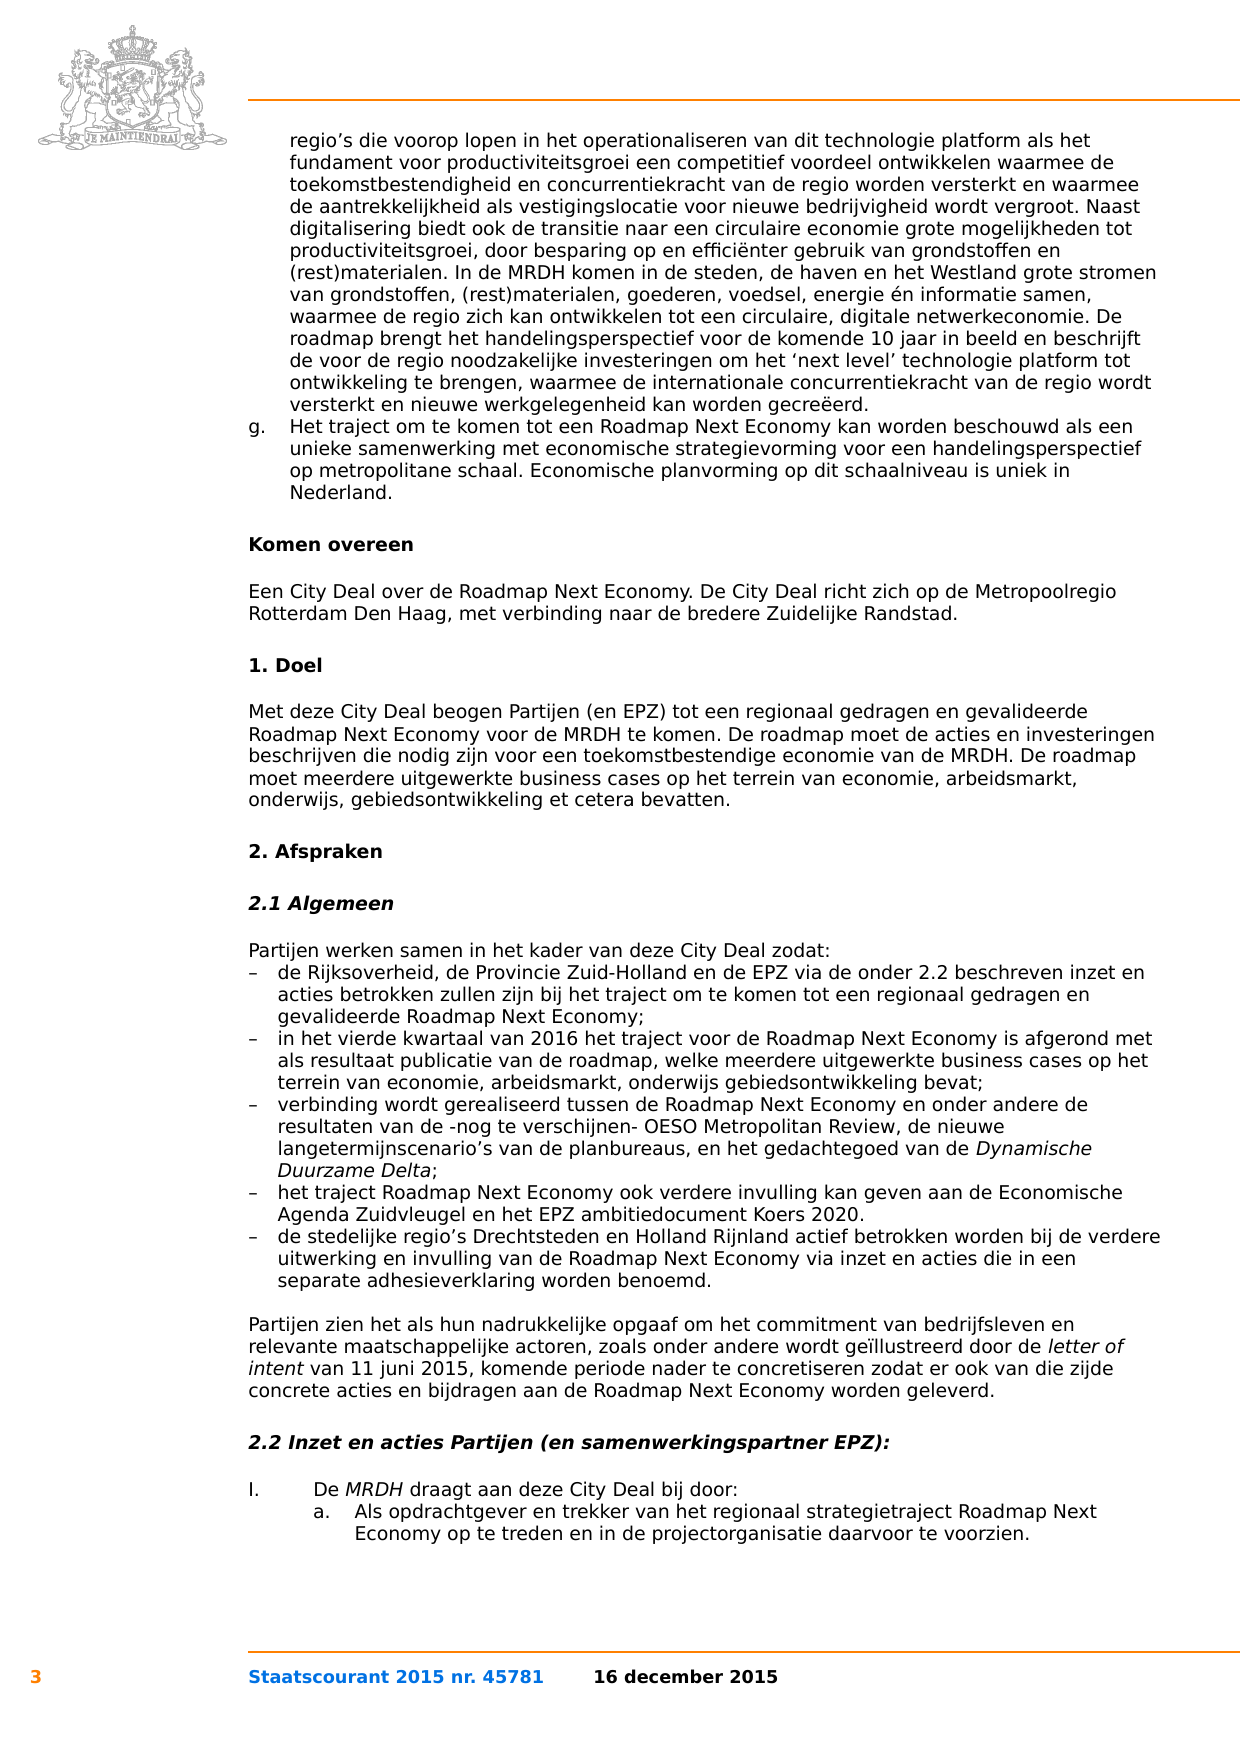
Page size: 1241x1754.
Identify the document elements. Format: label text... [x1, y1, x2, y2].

text – het traject Roadmap Next Economy ook verdere invulling kan geven aan de Economische Agenda Zuidvleugel en het EPZ ambitiedocument Koers 2020. [248, 1182, 1163, 1226]
text regio’s die voorop lopen in het operationaliseren van dit technologie platform als het fundament voor productiviteitsgroei een competitief voordeel ontwikkelen waarmee de toekomstbestendigheid en concurrentiekracht van de regio worden versterkt en waarmee de aantrekkelijkheid als vestigingslocatie voor nieuwe bedrijvigheid wordt vergroot. Naast digitalisering biedt ook de transitie naar een circulaire economie grote mogelijkheden tot productiviteitsgroei, door besparing op en efficiënter gebruik van grondstoffen en (rest)materialen. In de MRDH komen in de steden, de haven en het Westland grote stromen van grondstoffen, (rest)materialen, goederen, voedsel, energie én informatie samen, waarmee de regio zich kan ontwikkelen tot een circulaire, digitale netwerkeconomie. De roadmap brengt het handelingsperspectief voor de komende 10 jaar in beeld en beschrijft de voor de regio noodzakelijke investeringen om het ‘next level’ technologie platform tot ontwikkeling te brengen, waarmee de internationale concurrentiekracht van de regio wordt versterkt en nieuwe werkgelegenheid kan worden gecreëerd. [248, 130, 1163, 416]
text – de Rijksoverheid, de Provincie Zuid-Holland en de EPZ via de onder 2.2 beschreven inzet en acties betrokken zullen zijn bij het traject om te komen tot een regionaal gedragen en gevalideerde Roadmap Next Economy; [248, 962, 1163, 1028]
text Partijen zien het als hun nadrukkelijke opgaaf om het commitment van bedrijfsleven en relevante maatschappelijke actoren, zoals onder andere wordt geïllustreerd door de letter of intent van 11 juni 2015, komende periode nader te concretiseren zodat er ook van die zijde concrete acties en bijdragen aan de Roadmap Next Economy worden geleverd. [248, 1314, 1163, 1402]
text – verbinding wordt gerealiseerd tussen de Roadmap Next Economy en onder andere de resultaten van de -nog te verschijnen- OESO Metropolitan Review, de nieuwe langetermijnscenario’s van de planbureaus, en het gedachtegoed van de Dynamische Duurzame Delta; [248, 1094, 1163, 1182]
text I. De MRDH draagt aan deze City Deal bij door: [248, 1479, 1163, 1501]
picture [38, 25, 227, 150]
subtitle 1. Doel [248, 654, 1163, 676]
text – in het vierde kwartaal van 2016 het traject voor de Roadmap Next Economy is afgerond met als resultaat publicatie van de roadmap, welke meerdere uitgewerkte business cases op het terrein van economie, arbeidsmarkt, onderwijs gebiedsontwikkeling bevat; [248, 1028, 1163, 1094]
subtitle 2.2 Inzet en acties Partijen (en samenwerkingspartner EPZ): [248, 1432, 1163, 1454]
text Een City Deal over de Roadmap Next Economy. De City Deal richt zich op de Metropoolregio Rotterdam Den Haag, met verbinding naar de bredere Zuidelijke Randstad. [248, 581, 1163, 624]
text Partijen werken samen in het kader van deze City Deal zodat: [248, 940, 1163, 962]
text Met deze City Deal beogen Partijen (en EPZ) tot een regionaal gedragen en gevalideerde Roadmap Next Economy voor de MRDH te komen. De roadmap moet de acties en investeringen beschrijven die nodig zijn voor een toekomstbestendige economie van de MRDH. De roadmap moet meerdere uitgewerkte business cases op het terrein van economie, arbeidsmarkt, onderwijs, gebiedsontwikkeling et cetera bevatten. [248, 701, 1163, 811]
subtitle 2. Afspraken [248, 841, 1163, 863]
subtitle 2.1 Algemeen [248, 893, 1163, 915]
text g. Het traject om te komen tot een Roadmap Next Economy kan worden beschouwd als een unieke samenwerking met economische strategievorming voor een handelingsperspectief op metropolitane schaal. Economische planvorming op dit schaalniveau is uniek in Nederland. [248, 416, 1163, 503]
text – de stedelijke regio’s Drechtsteden en Holland Rijnland actief betrokken worden bij de verdere uitwerking en invulling van de Roadmap Next Economy via inzet en acties die in een separate adhesieverklaring worden benoemd. [248, 1226, 1163, 1292]
text a. Als opdrachtgever en trekker van het regionaal strategietraject Roadmap Next Economy op te treden en in de projectorganisatie daarvoor te voorzien. [313, 1501, 1163, 1545]
subtitle Komen overeen [248, 533, 1163, 556]
